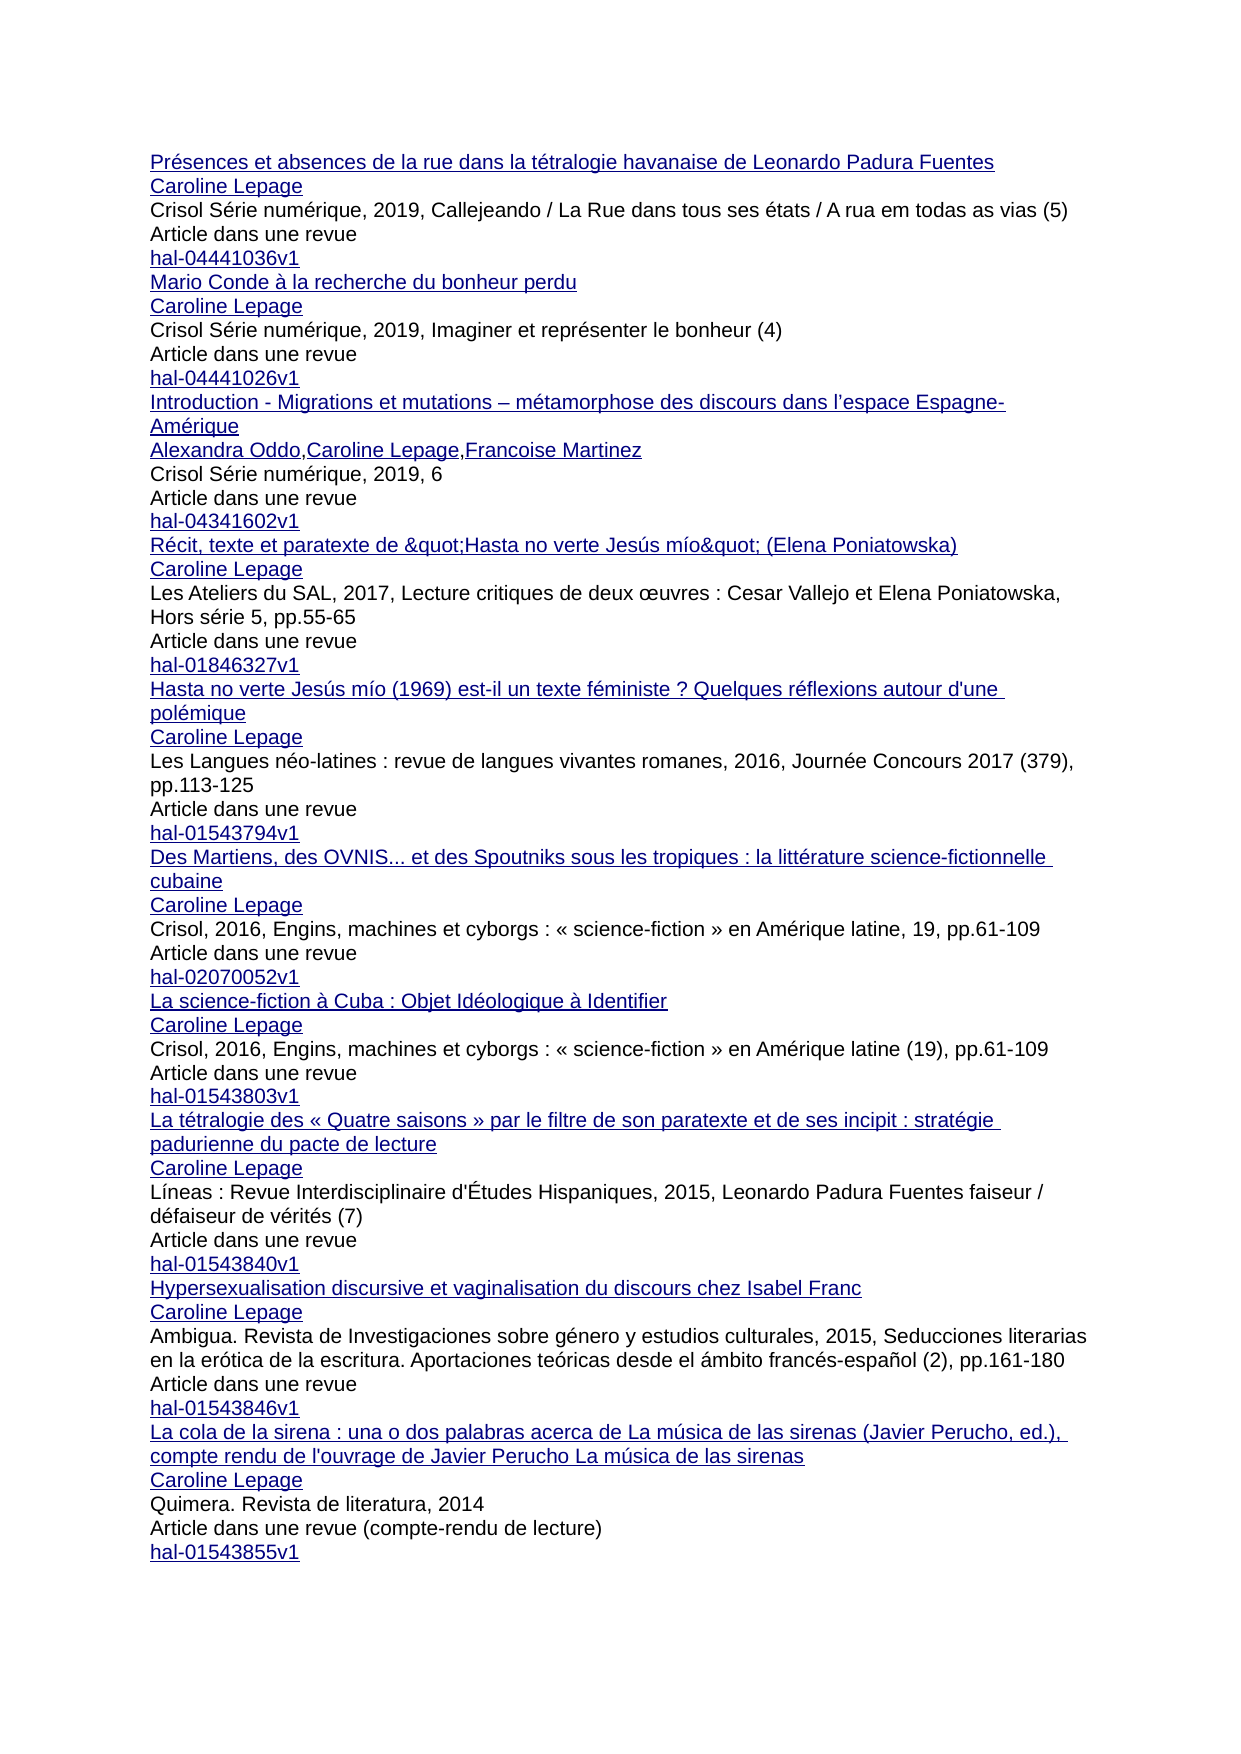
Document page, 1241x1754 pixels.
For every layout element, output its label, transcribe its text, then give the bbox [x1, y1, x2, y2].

table_cell Présences et absences de la rue dans la tétralogie havanaise de Leonardo Padura Fuentes Caroline Lepage Crisol Série numérique, 2019, Callejeando / La Rue dans tous ses états / A rua em todas as vias (5) Article dans une revue hal-04441036v1 [150, 150, 1090, 270]
table_cell Des Martiens, des OVNIS... et des Spoutniks sous les tropiques : la littérature science-fictionnelle cubaine Caroline Lepage Crisol, 2016, Engins, machines et cyborgs : « science-fiction » en Amérique latine, 19, pp.61-109 Article dans une revue hal-02070052v1 [150, 845, 1090, 988]
table_cell Introduction - Migrations et mutations – métamorphose des discours dans l’espace Espagne-Amérique Alexandra Oddo,Caroline Lepage,Francoise Martinez Crisol Série numérique, 2019, 6 Article dans une revue hal-04341602v1 [150, 390, 1090, 533]
table_cell La cola de la sirena : una o dos palabras acerca de La música de las sirenas (Javier Perucho, ed.), compte rendu de l'ouvrage de Javier Perucho La música de las sirenas Caroline Lepage Quimera. Revista de literatura, 2014 Article dans une revue (compte-rendu de lecture) hal-01543855v1 [150, 1420, 1090, 1563]
table_cell Hypersexualisation discursive et vaginalisation du discours chez Isabel Franc Caroline Lepage Ambigua. Revista de Investigaciones sobre género y estudios culturales, 2015, Seducciones literarias en la erótica de la escritura. Aportaciones teóricas desde el ámbito francés-español (2), pp.161-180 Article dans une revue hal-01543846v1 [150, 1276, 1090, 1420]
table_cell Hasta no verte Jesús mío (1969) est-il un texte féministe ? Quelques réflexions autour d'une polémique Caroline Lepage Les Langues néo-latines : revue de langues vivantes romanes, 2016, Journée Concours 2017 (379), pp.113-125 Article dans une revue hal-01543794v1 [150, 677, 1090, 845]
table_cell La tétralogie des « Quatre saisons » par le filtre de son paratexte et de ses incipit : stratégie padurienne du pacte de lecture Caroline Lepage Líneas : Revue Interdisciplinaire d'Études Hispaniques, 2015, Leonardo Padura Fuentes faiseur / défaiseur de vérités (7) Article dans une revue hal-01543840v1 [150, 1108, 1090, 1276]
table_cell Mario Conde à la recherche du bonheur perdu Caroline Lepage Crisol Série numérique, 2019, Imaginer et représenter le bonheur (4) Article dans une revue hal-04441026v1 [150, 270, 1090, 389]
table_cell Récit, texte et paratexte de &quot;Hasta no verte Jesús mío&quot; (Elena Poniatowska) Caroline Lepage Les Ateliers du SAL, 2017, Lecture critiques de deux œuvres : Cesar Vallejo et Elena Poniatowska, Hors série 5, pp.55-65 Article dans une revue hal-01846327v1 [150, 533, 1090, 677]
table_cell La science-fiction à Cuba : Objet Idéologique à Identifier Caroline Lepage Crisol, 2016, Engins, machines et cyborgs : « science-fiction » en Amérique latine (19), pp.61-109 Article dans une revue hal-01543803v1 [150, 989, 1090, 1108]
